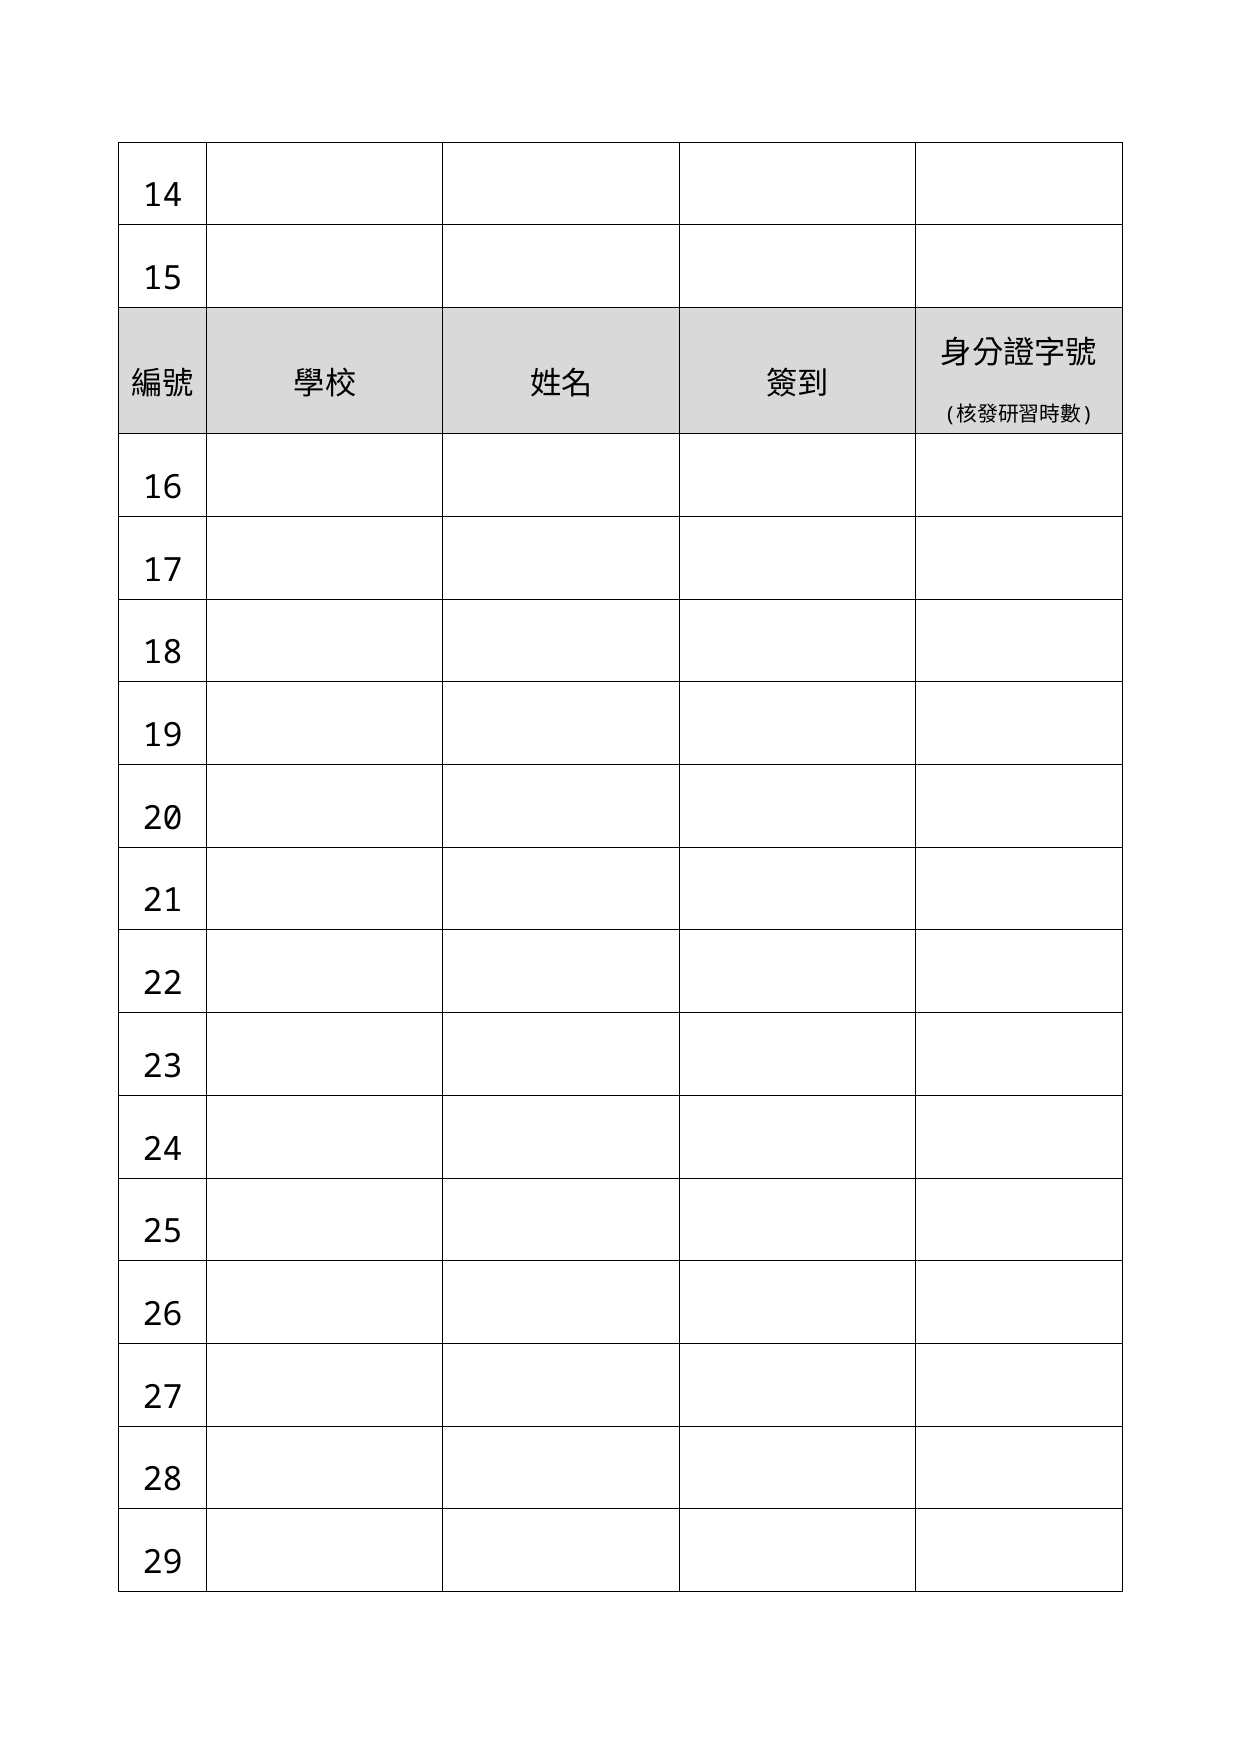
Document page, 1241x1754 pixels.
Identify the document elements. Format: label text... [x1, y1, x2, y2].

table_cell [680, 1096, 915, 1177]
table_cell [916, 1096, 1122, 1177]
table_cell [916, 1344, 1122, 1426]
table_cell 19 [119, 682, 206, 764]
table_cell [916, 434, 1122, 516]
table_cell [443, 1261, 679, 1343]
table_cell 姓名 [443, 308, 679, 433]
table_cell 26 [119, 1261, 206, 1343]
table_cell [680, 1427, 915, 1508]
table_cell [443, 1427, 679, 1508]
table_cell [916, 1509, 1122, 1591]
table_cell [443, 1179, 679, 1260]
table_cell [443, 848, 679, 929]
table_cell [916, 930, 1122, 1012]
table_cell [916, 682, 1122, 764]
table_cell [207, 517, 442, 598]
table_cell [916, 517, 1122, 598]
table_cell [207, 143, 442, 224]
table_cell [443, 517, 679, 598]
table_cell 16 [119, 434, 206, 516]
table_cell [680, 848, 915, 929]
table_cell [680, 225, 915, 307]
table_cell [916, 1261, 1122, 1343]
table_cell [916, 1179, 1122, 1260]
table_cell [680, 1509, 915, 1591]
table_cell [680, 765, 915, 847]
table_cell [207, 1509, 442, 1591]
table_cell 學校 [207, 308, 442, 433]
table_cell [680, 682, 915, 764]
table_cell [443, 930, 679, 1012]
table_cell [443, 765, 679, 847]
table_cell 身分證字號 (核發研習時數) [916, 308, 1122, 433]
table_cell 28 [119, 1427, 206, 1508]
table_cell [916, 143, 1122, 224]
table_cell [443, 600, 679, 681]
table_cell [680, 1344, 915, 1426]
table_cell [207, 225, 442, 307]
table_cell 22 [119, 930, 206, 1012]
table_cell 29 [119, 1509, 206, 1591]
table_cell 17 [119, 517, 206, 598]
table_cell [207, 848, 442, 929]
table_cell 27 [119, 1344, 206, 1426]
table_cell [916, 600, 1122, 681]
table_cell [207, 682, 442, 764]
table_cell [680, 1179, 915, 1260]
table_cell [443, 682, 679, 764]
table_cell 20 [119, 765, 206, 847]
table_cell [443, 434, 679, 516]
table_cell [680, 517, 915, 598]
table_cell [207, 765, 442, 847]
table_cell 簽到 [680, 308, 915, 433]
table_cell [680, 434, 915, 516]
table_cell [443, 1344, 679, 1426]
table_cell 14 [119, 143, 206, 224]
table_cell [207, 1427, 442, 1508]
table_cell 21 [119, 848, 206, 929]
table_cell [680, 1261, 915, 1343]
table_cell [443, 1509, 679, 1591]
table_cell 23 [119, 1013, 206, 1095]
table_cell 15 [119, 225, 206, 307]
table_cell [916, 1013, 1122, 1095]
table_cell [443, 143, 679, 224]
table_cell [207, 1344, 442, 1426]
table_cell [207, 1013, 442, 1095]
table_cell 25 [119, 1179, 206, 1260]
table_cell [916, 848, 1122, 929]
table_cell [207, 600, 442, 681]
table_cell [443, 1096, 679, 1177]
table_cell 編號 [119, 308, 206, 433]
table_cell [916, 1427, 1122, 1508]
table_cell [443, 1013, 679, 1095]
table_cell [207, 1261, 442, 1343]
table_cell [680, 143, 915, 224]
table_cell 24 [119, 1096, 206, 1177]
table_cell [207, 1096, 442, 1177]
table_cell [207, 930, 442, 1012]
table_cell [207, 1179, 442, 1260]
table_cell [443, 225, 679, 307]
table_cell [680, 600, 915, 681]
table_cell [916, 225, 1122, 307]
table_cell [680, 930, 915, 1012]
table_cell [680, 1013, 915, 1095]
table_cell [207, 434, 442, 516]
table_cell [916, 765, 1122, 847]
table_cell 18 [119, 600, 206, 681]
